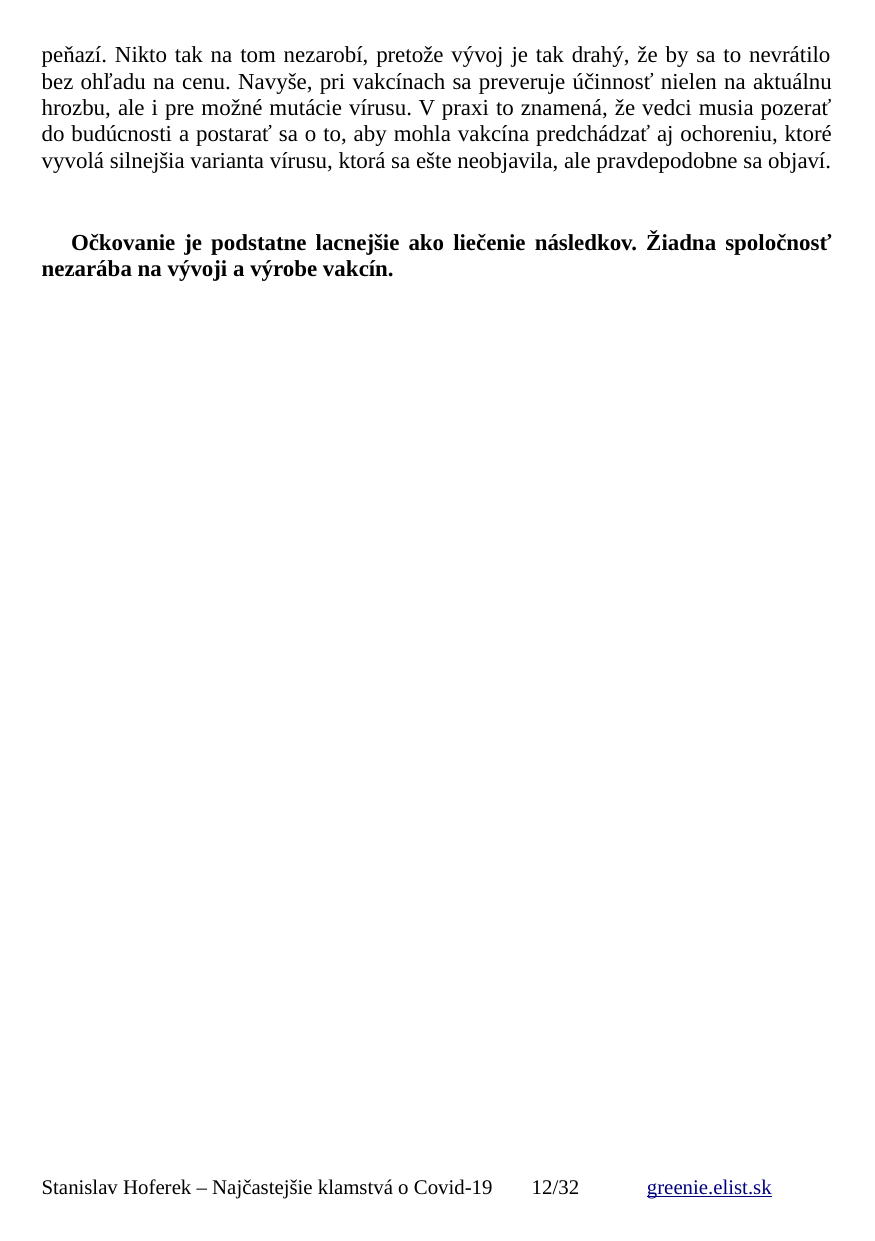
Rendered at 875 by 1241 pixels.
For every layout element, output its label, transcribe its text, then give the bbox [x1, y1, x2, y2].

text Očkovanie je podstatne lacnejšie ako liečenie následkov. Žiadna spoločnosť nezarába na vývoji a výrobe vakcín. [41, 229, 833, 281]
text peňazí. Nikto tak na tom nezarobí, pretože vývoj je tak drahý, že by sa to nevrátilo bez ohľadu na cenu. Navyše, pri vakcínach sa preveruje účinnosť nielen na aktuálnu hrozbu, ale i pre možné mutácie vírusu. V praxi to znamená, že vedci musia pozerať do budúcnosti a postarať sa o to, aby mohla vakcína predchádzať aj ochoreniu, ktoré vyvolá silnejšia varianta vírusu, ktorá sa ešte neobjavila, ale pravdepodobne sa objaví. [41, 41, 833, 173]
